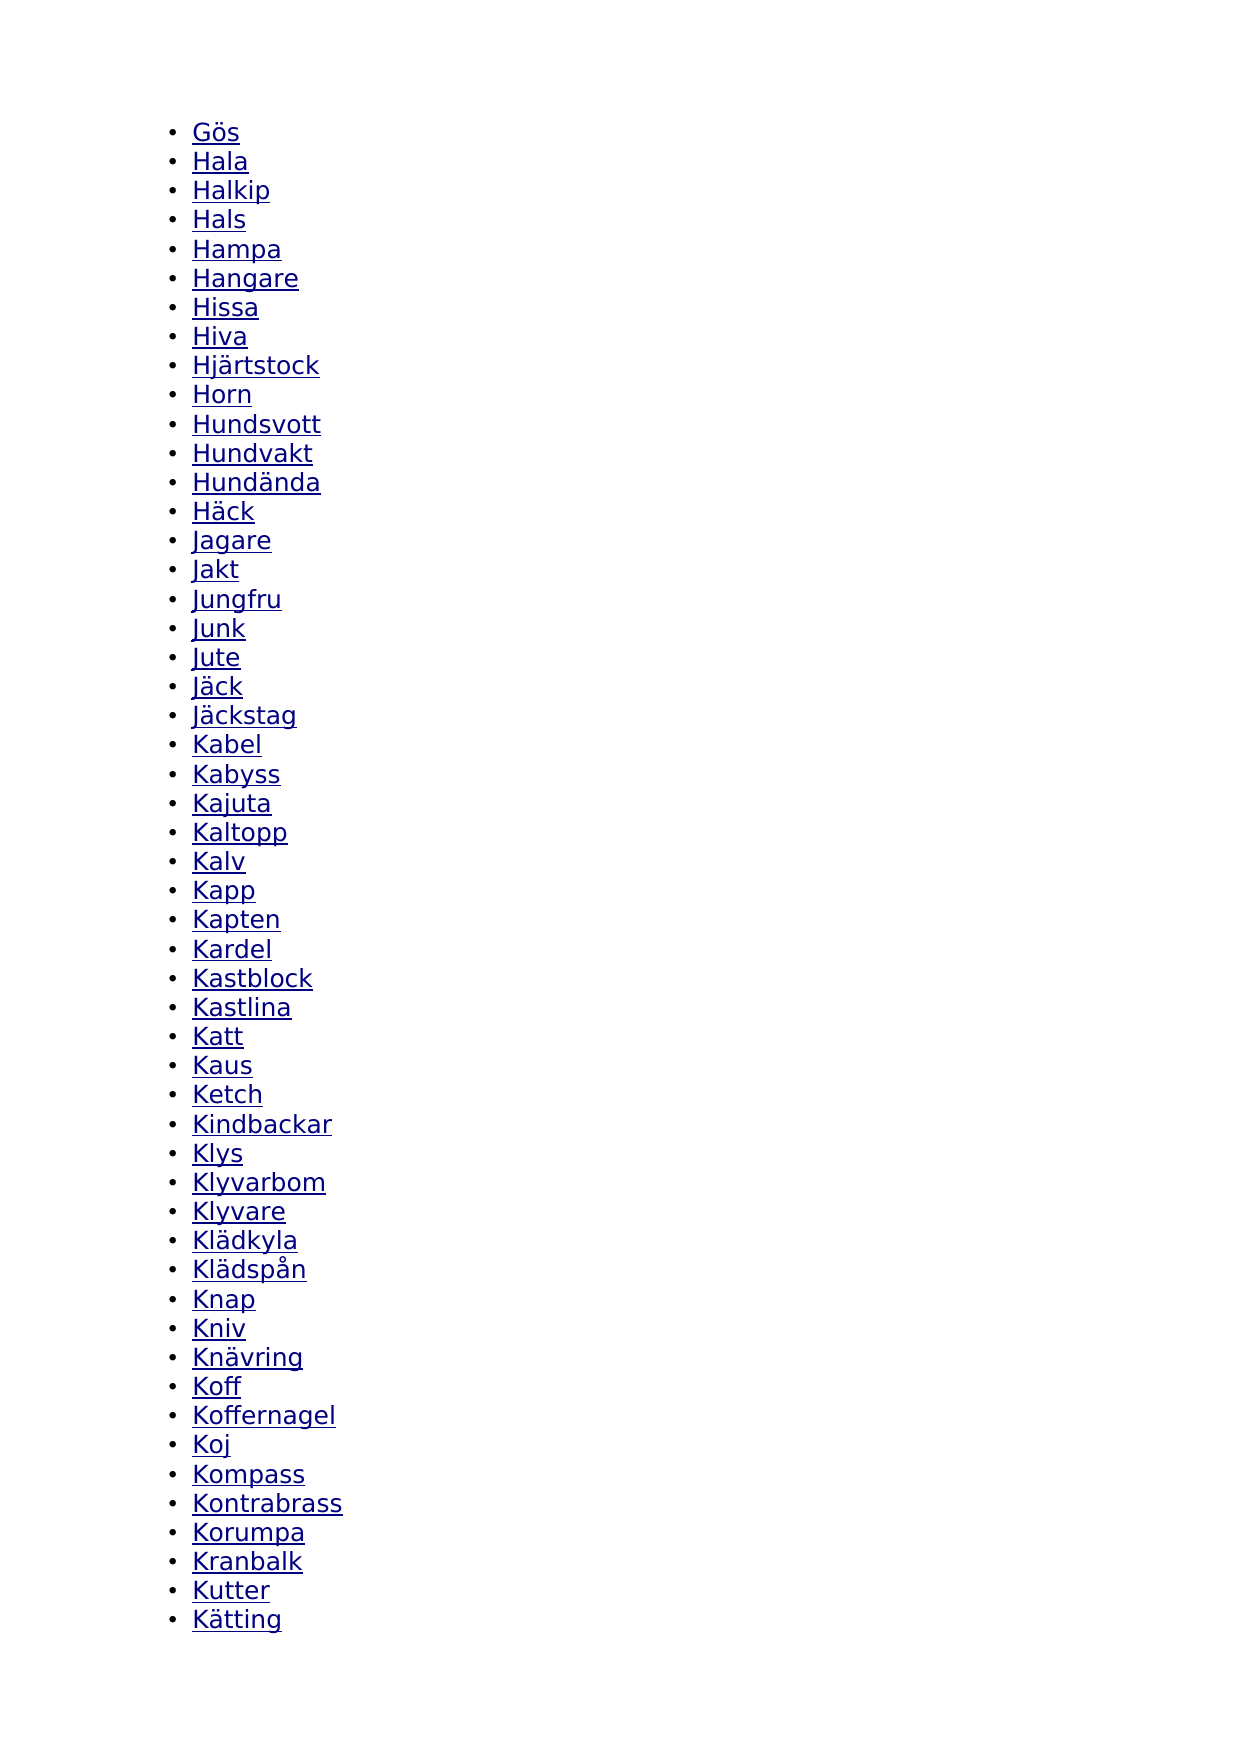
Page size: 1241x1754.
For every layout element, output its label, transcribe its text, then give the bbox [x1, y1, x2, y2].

list Jäckstag [177, 701, 1122, 731]
list Koff [177, 1372, 1122, 1401]
list Horn [177, 381, 1122, 410]
list Hjärtstock [177, 351, 1122, 381]
list Kaus [177, 1051, 1122, 1081]
list Knävring [177, 1343, 1122, 1372]
list Kontrabrass [177, 1489, 1122, 1518]
list Klädspån [177, 1256, 1122, 1285]
list Klys [177, 1139, 1122, 1168]
list Kabyss [177, 760, 1122, 789]
list Hals [177, 206, 1122, 235]
list Hala [177, 147, 1122, 176]
list Kaltopp [177, 818, 1122, 847]
list Junk [177, 614, 1122, 643]
list Kastblock [177, 964, 1122, 993]
list Jungfru [177, 585, 1122, 614]
list Häck [177, 497, 1122, 526]
list Kompass [177, 1460, 1122, 1489]
list Kardel [177, 935, 1122, 964]
list Klyvare [177, 1197, 1122, 1226]
list Hundsvott [177, 410, 1122, 439]
list Halkip [177, 176, 1122, 206]
list Knap [177, 1285, 1122, 1314]
list Jute [177, 643, 1122, 672]
list Hampa [177, 235, 1122, 264]
list Kapp [177, 876, 1122, 906]
list Kastlina [177, 993, 1122, 1022]
list Kniv [177, 1314, 1122, 1343]
list Ketch [177, 1081, 1122, 1110]
list Koffernagel [177, 1401, 1122, 1431]
list Klyvarbom [177, 1168, 1122, 1197]
list Koj [177, 1431, 1122, 1460]
list Jagare [177, 526, 1122, 556]
list Hundvakt [177, 439, 1122, 468]
list Jäck [177, 672, 1122, 701]
list Hissa [177, 293, 1122, 322]
list Kranbalk [177, 1547, 1122, 1576]
list Jakt [177, 556, 1122, 585]
list Katt [177, 1022, 1122, 1051]
list Hangare [177, 264, 1122, 293]
list Kindbackar [177, 1110, 1122, 1139]
list Kapten [177, 906, 1122, 935]
list Gös [177, 118, 1122, 147]
list Kajuta [177, 789, 1122, 818]
list Korumpa [177, 1518, 1122, 1547]
list Kabel [177, 731, 1122, 760]
list Kutter [177, 1576, 1122, 1606]
list Kätting [177, 1606, 1122, 1635]
list Kalv [177, 847, 1122, 876]
list Hiva [177, 322, 1122, 351]
list Hundända [177, 468, 1122, 497]
list Klädkyla [177, 1226, 1122, 1256]
